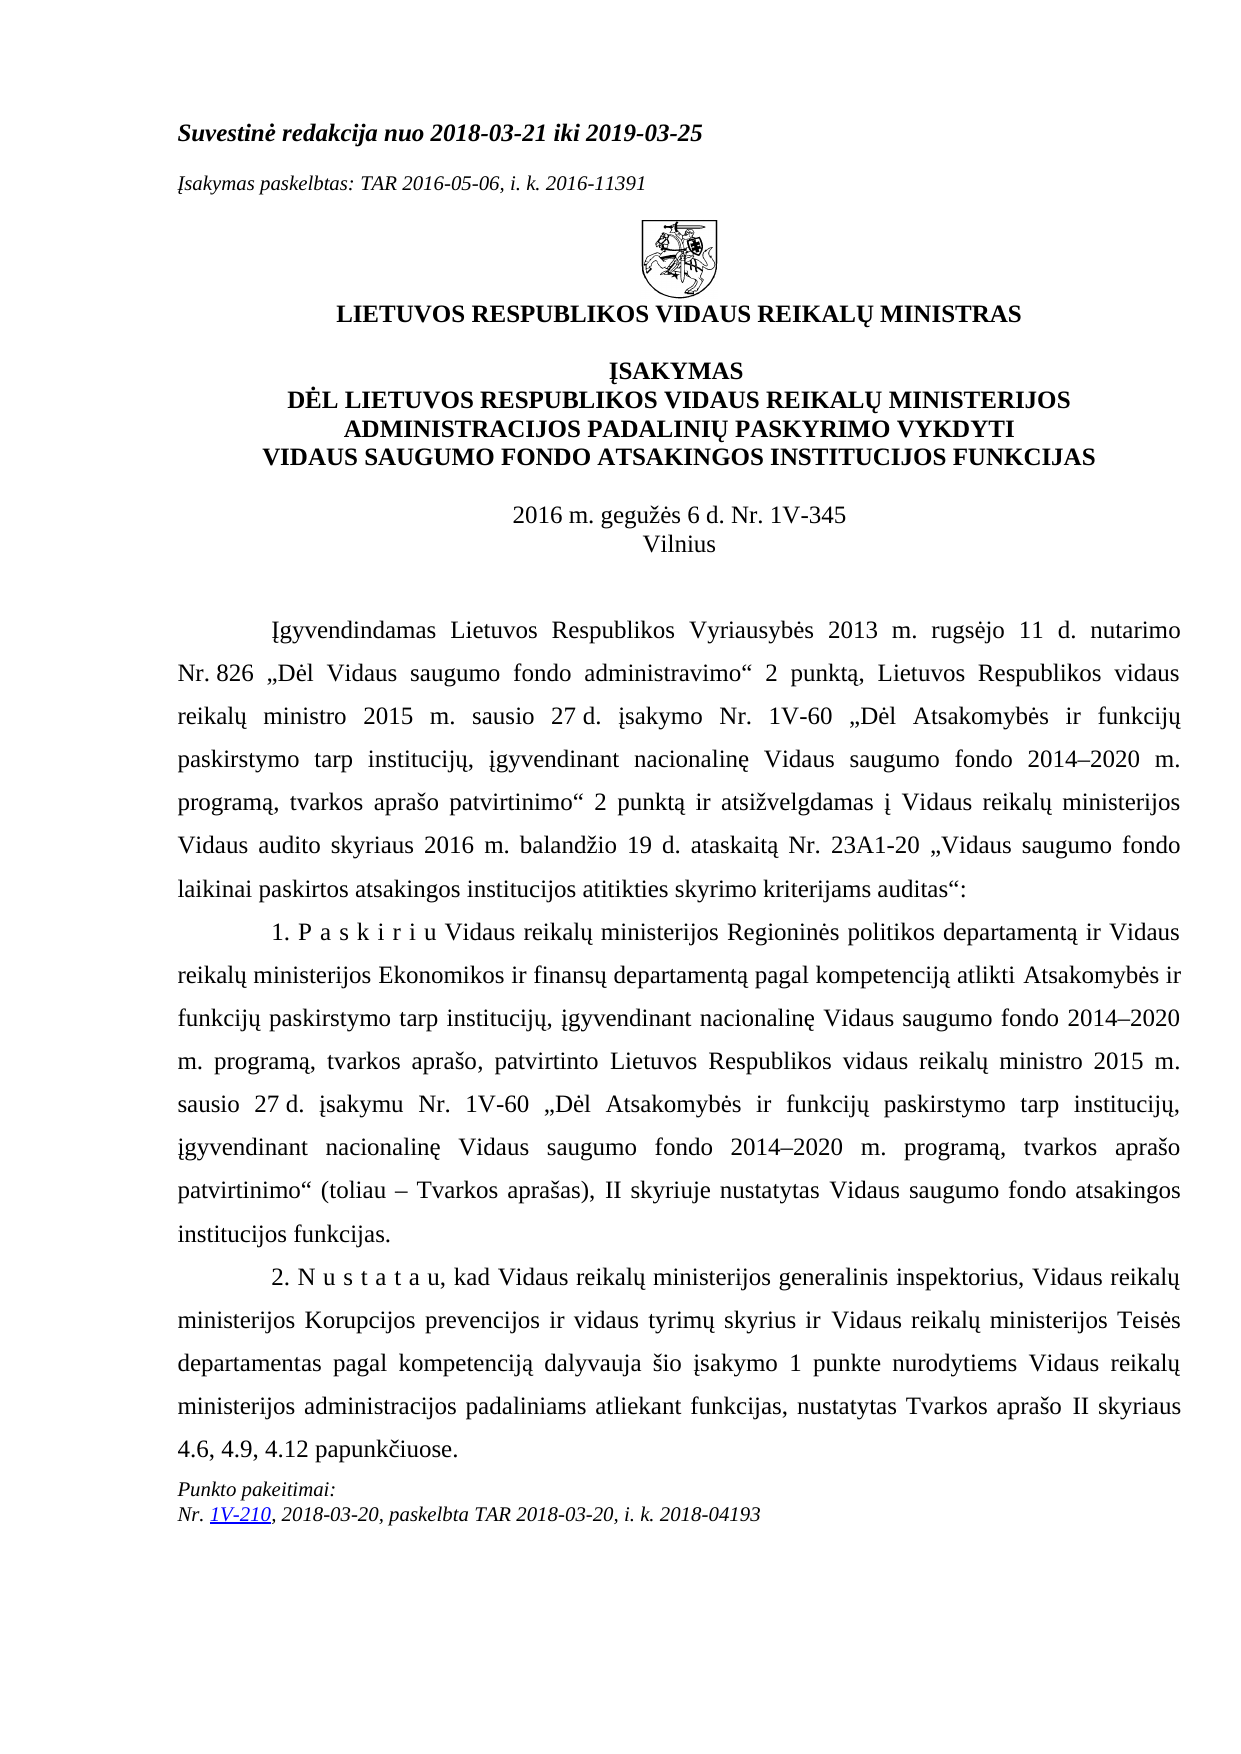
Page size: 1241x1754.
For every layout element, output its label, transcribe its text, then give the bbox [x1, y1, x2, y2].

text Vilnius [177, 529, 1181, 557]
text ADMINISTRACIJOS PADALINIŲ PASKYRIMO VYKDYTI [177, 414, 1181, 442]
text DĖL LIETUVOS RESPUBLIKOS VIDAUS REIKALŲ MINISTERIJOS [177, 385, 1181, 414]
text Įgyvendindamas Lietuvos Respublikos Vyriausybės 2013 m. rugsėjo 11 d. nutarimo Nr. 826 „Dėl Vidaus saugumo fondo administravimo“ 2 punktą, Lietuvos Respublikos vidaus reikalų ministro 2015 m. sausio 27 d. įsakymo Nr. 1V-60 „Dėl Atsakomybės ir funkcijų paskirstymo tarp institucijų, įgyvendinant nacionalinę Vidaus saugumo fondo 2014–2020 m. programą, tvarkos aprašo patvirtinimo“ 2 punktą ir atsižvelgdamas į Vidaus reikalų ministerijos Vidaus audito skyriaus 2016 m. balandžio 19 d. ataskaitą Nr. 23A1-20 „Vidaus saugumo fondo laikinai paskirtos atsakingos institucijos atitikties skyrimo kriterijams auditas“: [177, 615, 1181, 902]
text 2016 m. gegužės 6 d. Nr. 1V-345 [177, 500, 1181, 529]
text VIDAUS SAUGUMO FONDO ATSAKINGOS INSTITUCIJOS FUNKCIJAS [177, 442, 1181, 471]
text Suvestinė redakcija nuo 2018-03-21 iki 2019-03-25 [177, 118, 1181, 147]
text 2. N u s t a t a u, kad Vidaus reikalų ministerijos generalinis inspektorius, Vidaus reikalų ministerijos Korupcijos prevencijos ir vidaus tyrimų skyrius ir Vidaus reikalų ministerijos Teisės departamentas pagal kompetenciją dalyvauja šio įsakymo 1 punkte nurodytiems Vidaus reikalų ministerijos administracijos padaliniams atliekant funkcijas, nustatytas Tvarkos aprašo II skyriaus 4.6, 4.9, 4.12 papunkčiuose. [177, 1262, 1181, 1463]
text ĮSAKYMAS [177, 356, 1181, 385]
text Įsakymas paskelbtas: TAR 2016-05-06, i. k. 2016-11391 [177, 171, 1181, 195]
text 1. P a s k i r i u Vidaus reikalų ministerijos Regioninės politikos departamentą ir Vidaus reikalų ministerijos Ekonomikos ir finansų departamentą pagal kompetenciją atlikti Atsakomybės ir funkcijų paskirstymo tarp institucijų, įgyvendinant nacionalinę Vidaus saugumo fondo 2014–2020 m. programą, tvarkos aprašo, patvirtinto Lietuvos Respublikos vidaus reikalų ministro 2015 m. sausio 27 d. įsakymu Nr. 1V-60 „Dėl Atsakomybės ir funkcijų paskirstymo tarp institucijų, įgyvendinant nacionalinę Vidaus saugumo fondo 2014–2020 m. programą, tvarkos aprašo patvirtinimo“ (toliau – Tvarkos aprašas), II skyriuje nustatytas Vidaus saugumo fondo atsakingos institucijos funkcijas. [177, 917, 1181, 1247]
text Punkto pakeitimai: [177, 1477, 1181, 1501]
text LIETUVOS RESPUBLIKOS VIDAUS REIKALŲ MINISTRAS [177, 299, 1181, 327]
text Nr. 1V-210, 2018-03-20, paskelbta TAR 2018-03-20, i. k. 2018-04193 [177, 1501, 1181, 1526]
